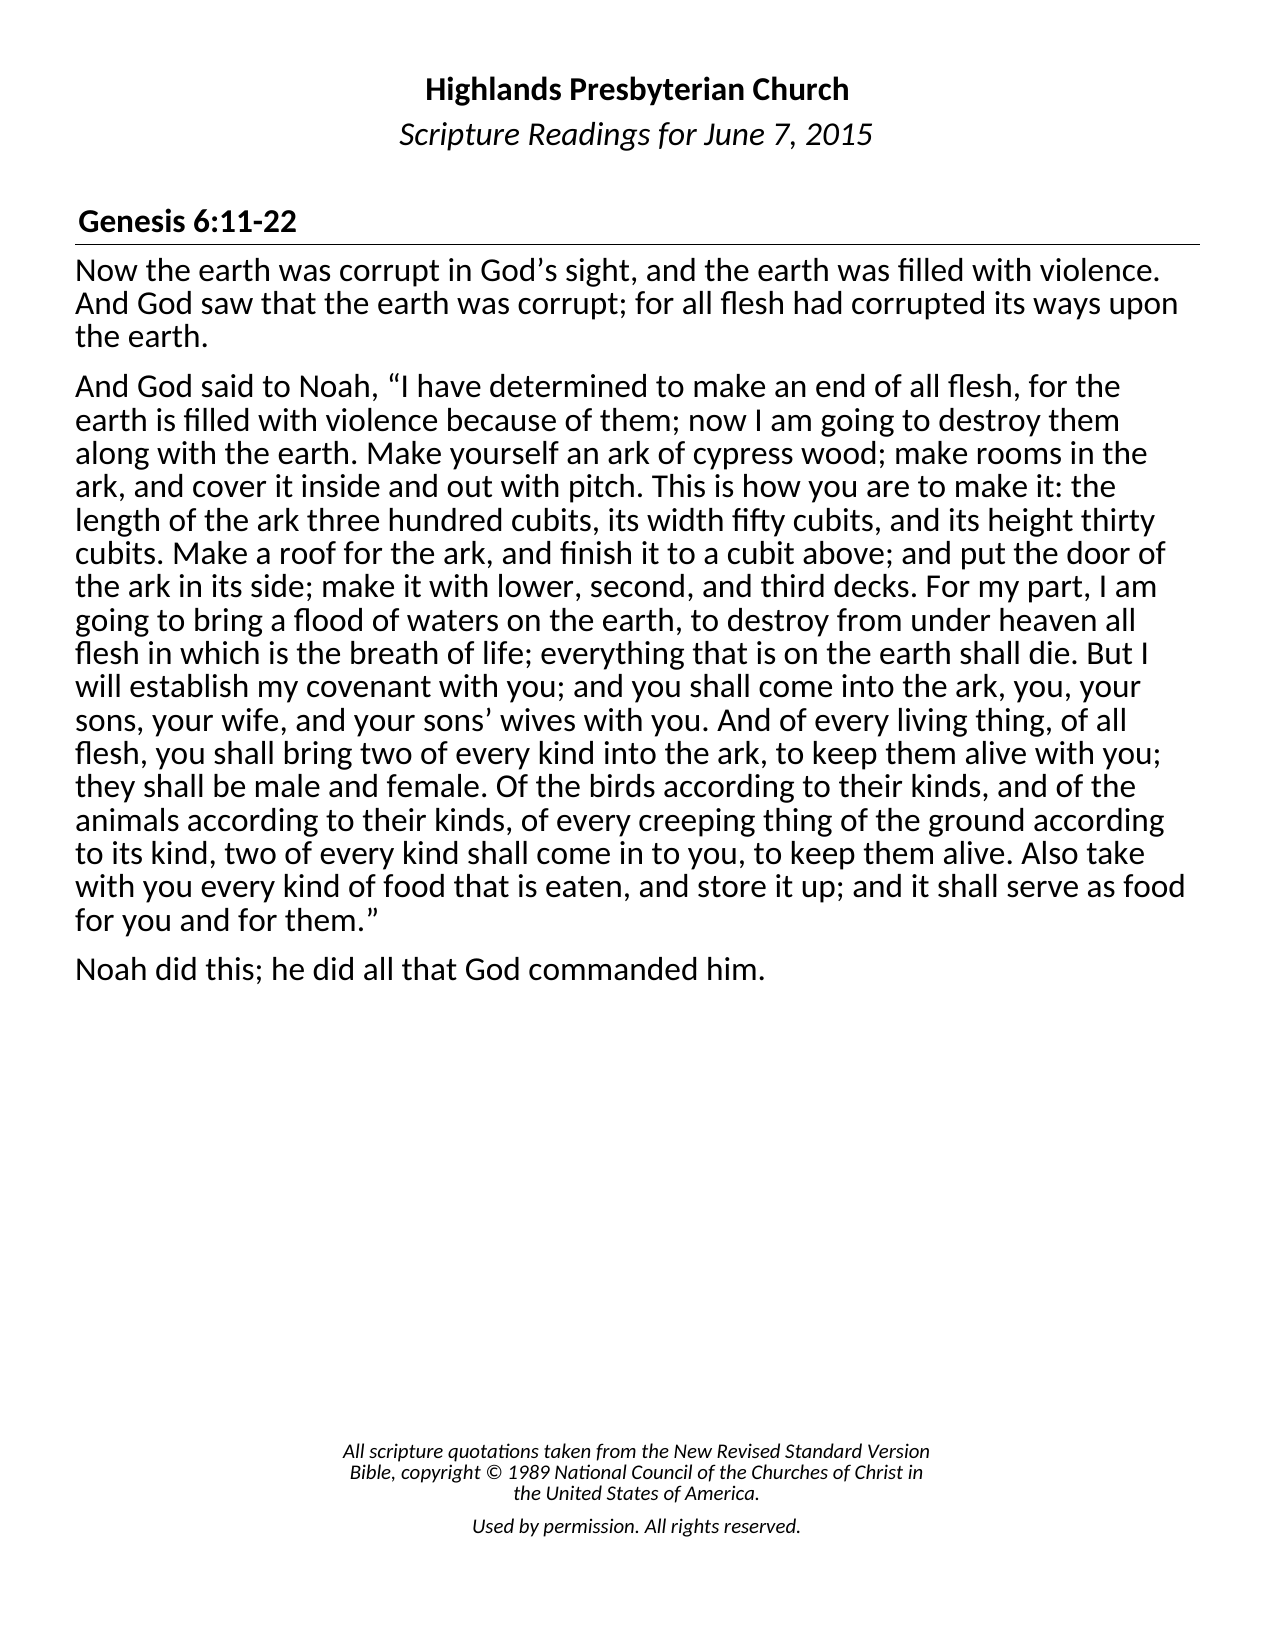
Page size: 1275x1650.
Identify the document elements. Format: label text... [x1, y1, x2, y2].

title Highlands Presbyterian Church [75, 75, 1200, 108]
text And God said to Noah, “I have determined to make an end of all flesh, for the earth is filled with violence because of them; now I am going to destroy them along with the earth. Make yourself an ark of cypress wood; make rooms in the ark, and cover it inside and out with pitch. This is how you are to make it: the length of the ark three hundred cubits, its width fifty cubits, and its height thirty cubits. Make a roof for the ark, and finish it to a cubit above; and put the door of the ark in its side; make it with lower, second, and third decks. For my part, I am going to bring a flood of waters on the earth, to destroy from under heaven all flesh in which is the breath of life; everything that is on the earth shall die. But I will establish my covenant with you; and you shall come into the ark, you, your sons, your wife, and your sons’ wives with you. And of every living thing, of all flesh, you shall bring two of every kind into the ark, to keep them alive with you; they shall be male and female. Of the birds according to their kinds, and of the animals according to their kinds, of every creeping thing of the ground according to its kind, two of every kind shall come in to you, to keep them alive. Also take with you every kind of food that is eaten, and store it up; and it shall serve as food for you and for them.” [75, 373, 1200, 939]
subtitle Scripture Readings for June 7, 2015 [75, 120, 1200, 154]
subtitle Genesis 6:11-22 [75, 204, 1200, 244]
text Noah did this; he did all that God commanded him. [75, 956, 1200, 989]
text All scripture quotations taken from the New Revised Standard Version Bible, copyright © 1989 National Council of the Churches of Christ in the United States of America. [337, 1443, 937, 1506]
text Now the earth was corrupt in God’s sight, and the earth was filled with violence. And God saw that the earth was corrupt; for all flesh had corrupted its ways upon the earth. [75, 256, 1200, 356]
text Used by permission. All rights reserved. [337, 1518, 937, 1539]
